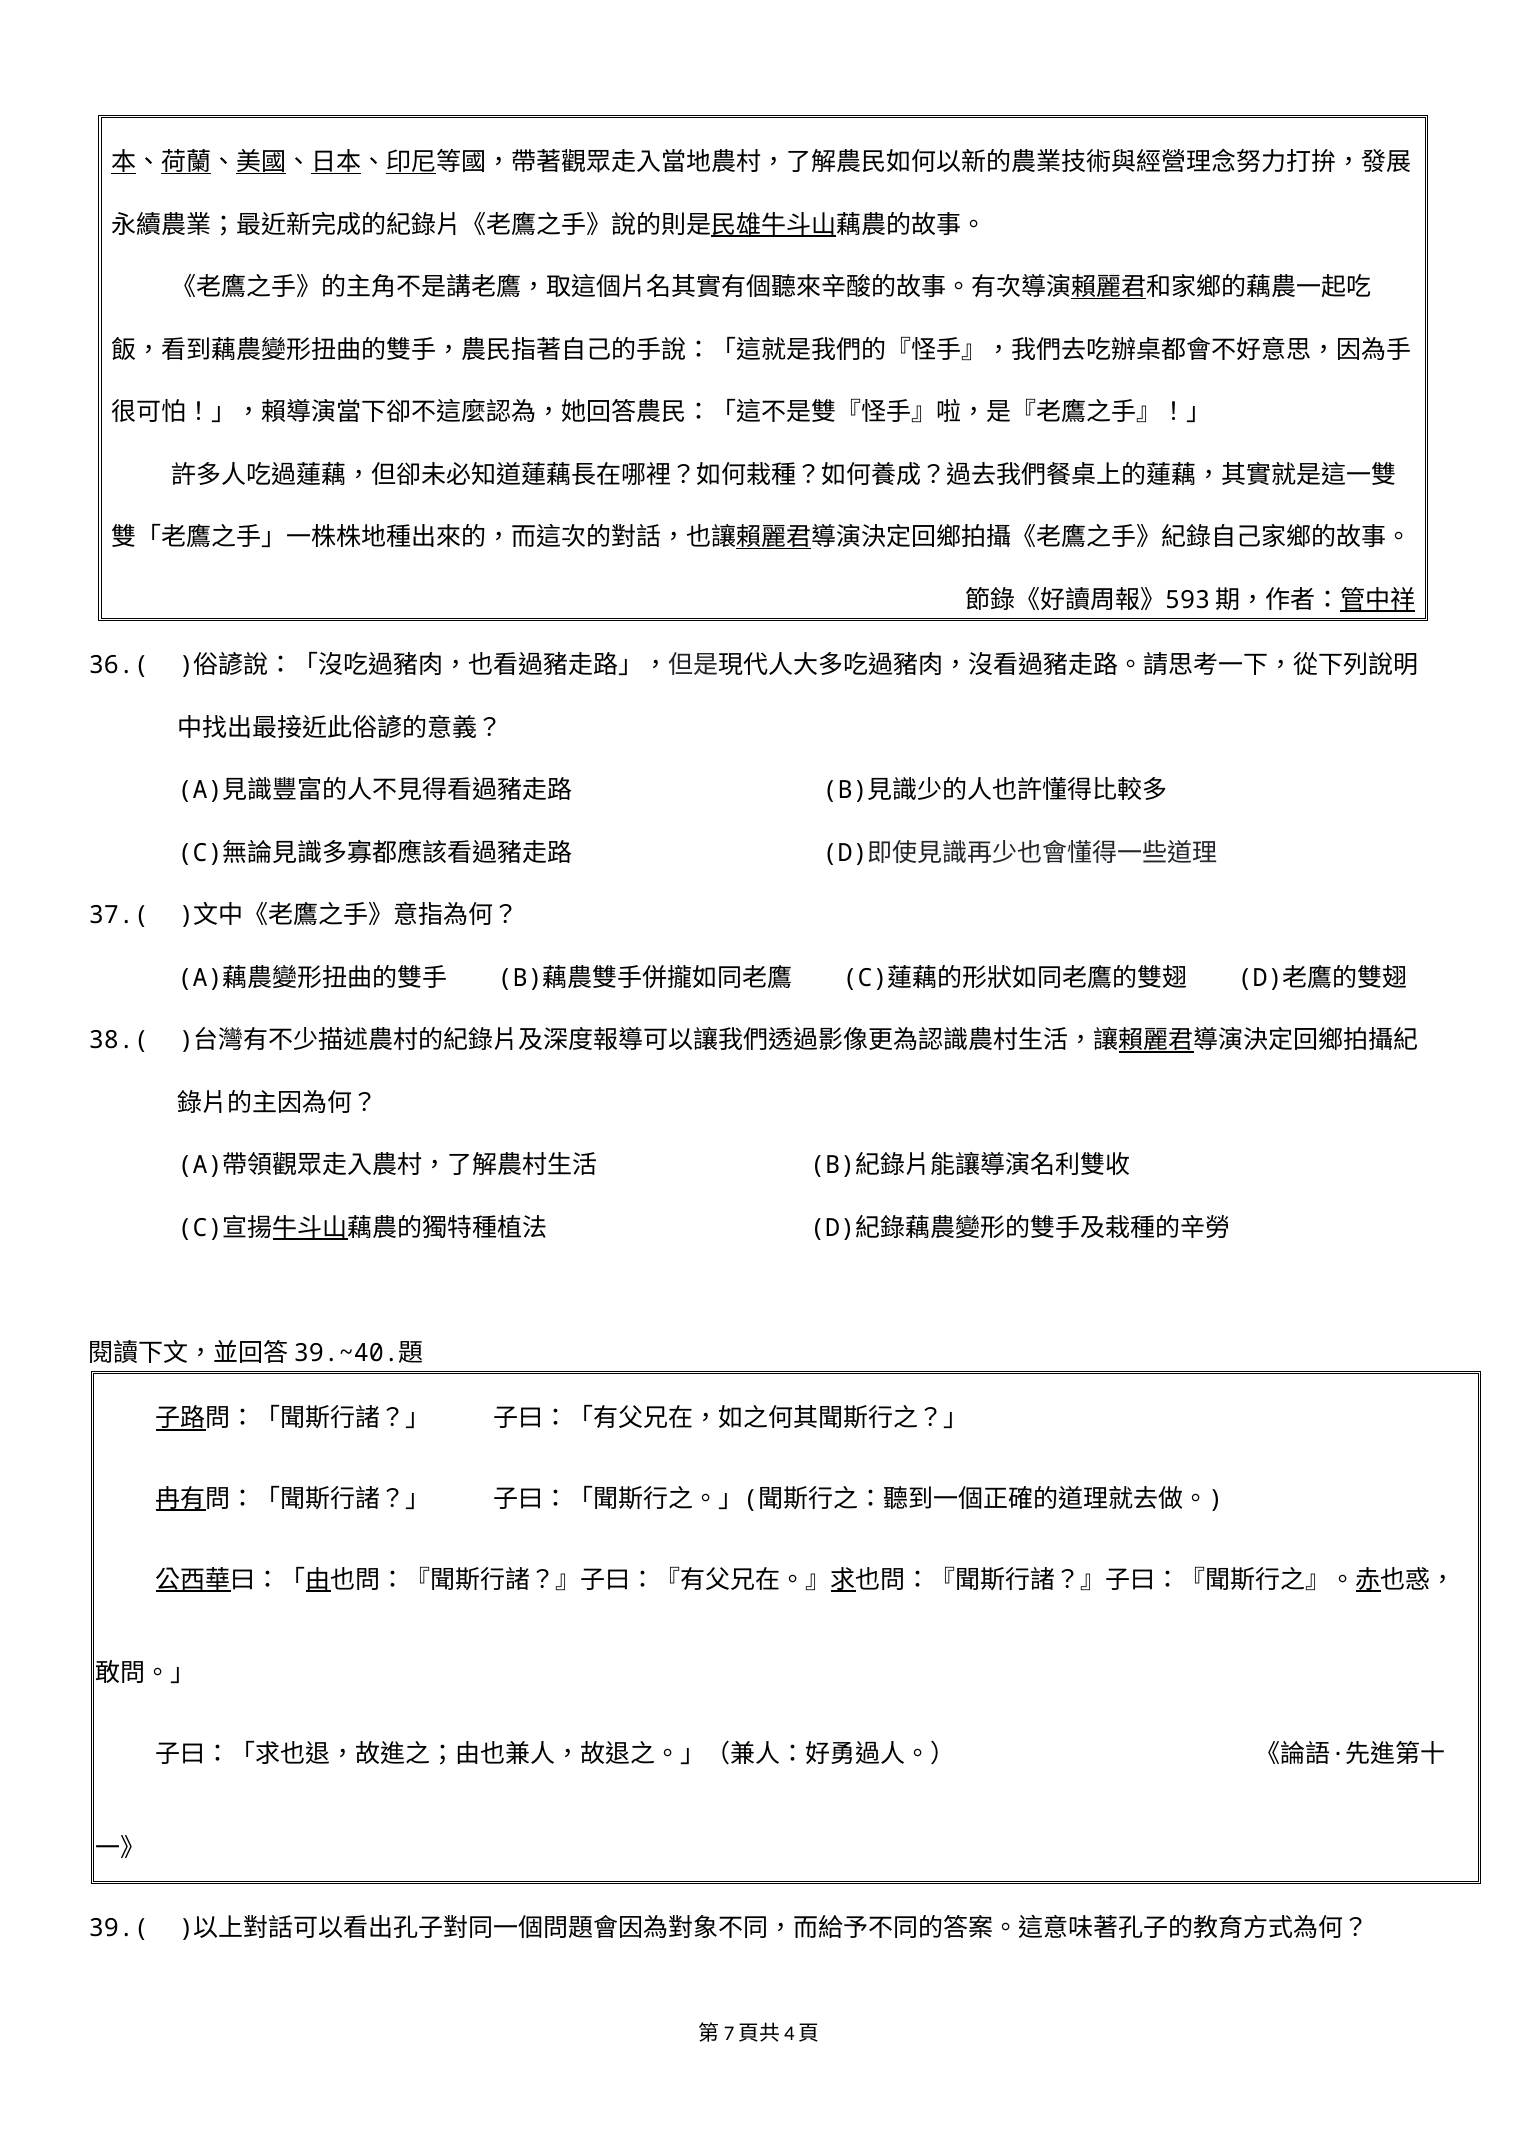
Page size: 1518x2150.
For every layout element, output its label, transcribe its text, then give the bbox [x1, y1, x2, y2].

text (A)帶領觀眾走入農村，了解農村生活 (B)紀錄片能讓導演名利雙收 [177, 1121, 1429, 1184]
text (C)無論見識多寡都應該看過豬走路 (D)即使見識再少也會懂得一些道理 [177, 809, 1429, 871]
text 閱讀下文，並回答39.~40.題 [89, 1309, 1429, 1371]
text (C)宣揚牛斗山藕農的獨特種植法 (D)紀錄藕農變形的雙手及栽種的辛勞 [177, 1184, 1429, 1246]
text 37.( )文中《老鷹之手》意指為何？ [89, 871, 1429, 934]
text (A)藕農變形扭曲的雙手 (B)藕農雙手併攏如同老鷹 (C)蓮藕的形狀如同老鷹的雙翅 (D)老鷹的雙翅 [177, 934, 1429, 996]
text 39.( )以上對話可以看出孔子對同一個問題會因為對象不同，而給予不同的答案。這意味著孔子的教育方式為何？ [89, 1884, 1429, 1946]
table_header 本、荷蘭、美國、日本、印尼等國，帶著觀眾走入當地農村，了解農民如何以新的農業技術與經營理念努力打拚，發展永續農業；最近新完成的紀錄片《老鷹之手》說的則是民雄牛斗山藕農的故事。 《老鷹之手》的主角不是講老鷹，取這個片名其實有個聽來辛酸的故事。有次導演賴麗君和家鄉的藕農一起吃飯，看到藕農變形扭曲的雙手，農民指著自己的手說：「這就是我們的『怪手』，我們去吃辦桌都會不好意思，因為手很可怕！」，賴導演當下卻不這麼認為，她回答農民：「這不是雙『怪手』啦，是『老鷹之手』！」 許多人吃過蓮藕，但卻未必知道蓮藕長在哪裡？如何栽種？如何養成？過去我們餐桌上的蓮藕，其實就是這一雙雙「老鷹之手」一株株地種出來的，而這次的對話，也讓賴麗君導演決定回鄉拍攝《老鷹之手》紀錄自己家鄉的故事。 節錄《好讀周報》593期，作者：管中祥 [102, 118, 1425, 618]
text (A)見識豐富的人不見得看過豬走路 (B)見識少的人也許懂得比較多 [177, 746, 1429, 809]
table_header 子路問：「聞斯行諸？」 子曰：「有父兄在，如之何其聞斯行之？」 冉有問：「聞斯行諸？」 子曰：「聞斯行之。」(聞斯行之：聽到一個正確的道理就去做。) 公西華曰：「由也問：『聞斯行諸？』子曰：『有父兄在。』求也問：『聞斯行諸？』子曰：『聞斯行之』。赤也惑，敢問。」 子曰：「求也退，故進之；由也兼人，故退之。」（兼人：好勇過人。） 《論語·先進第十一》 [94, 1374, 1478, 1881]
text 38.( )台灣有不少描述農村的紀錄片及深度報導可以讓我們透過影像更為認識農村生活，讓賴麗君導演決定回鄉拍攝紀錄片的主因為何？ [89, 996, 1429, 1121]
text 36.( )俗諺說：「沒吃過豬肉，也看過豬走路」，但是現代人大多吃過豬肉，沒看過豬走路。請思考一下，從下列說明中找出最接近此俗諺的意義？ [89, 621, 1429, 746]
